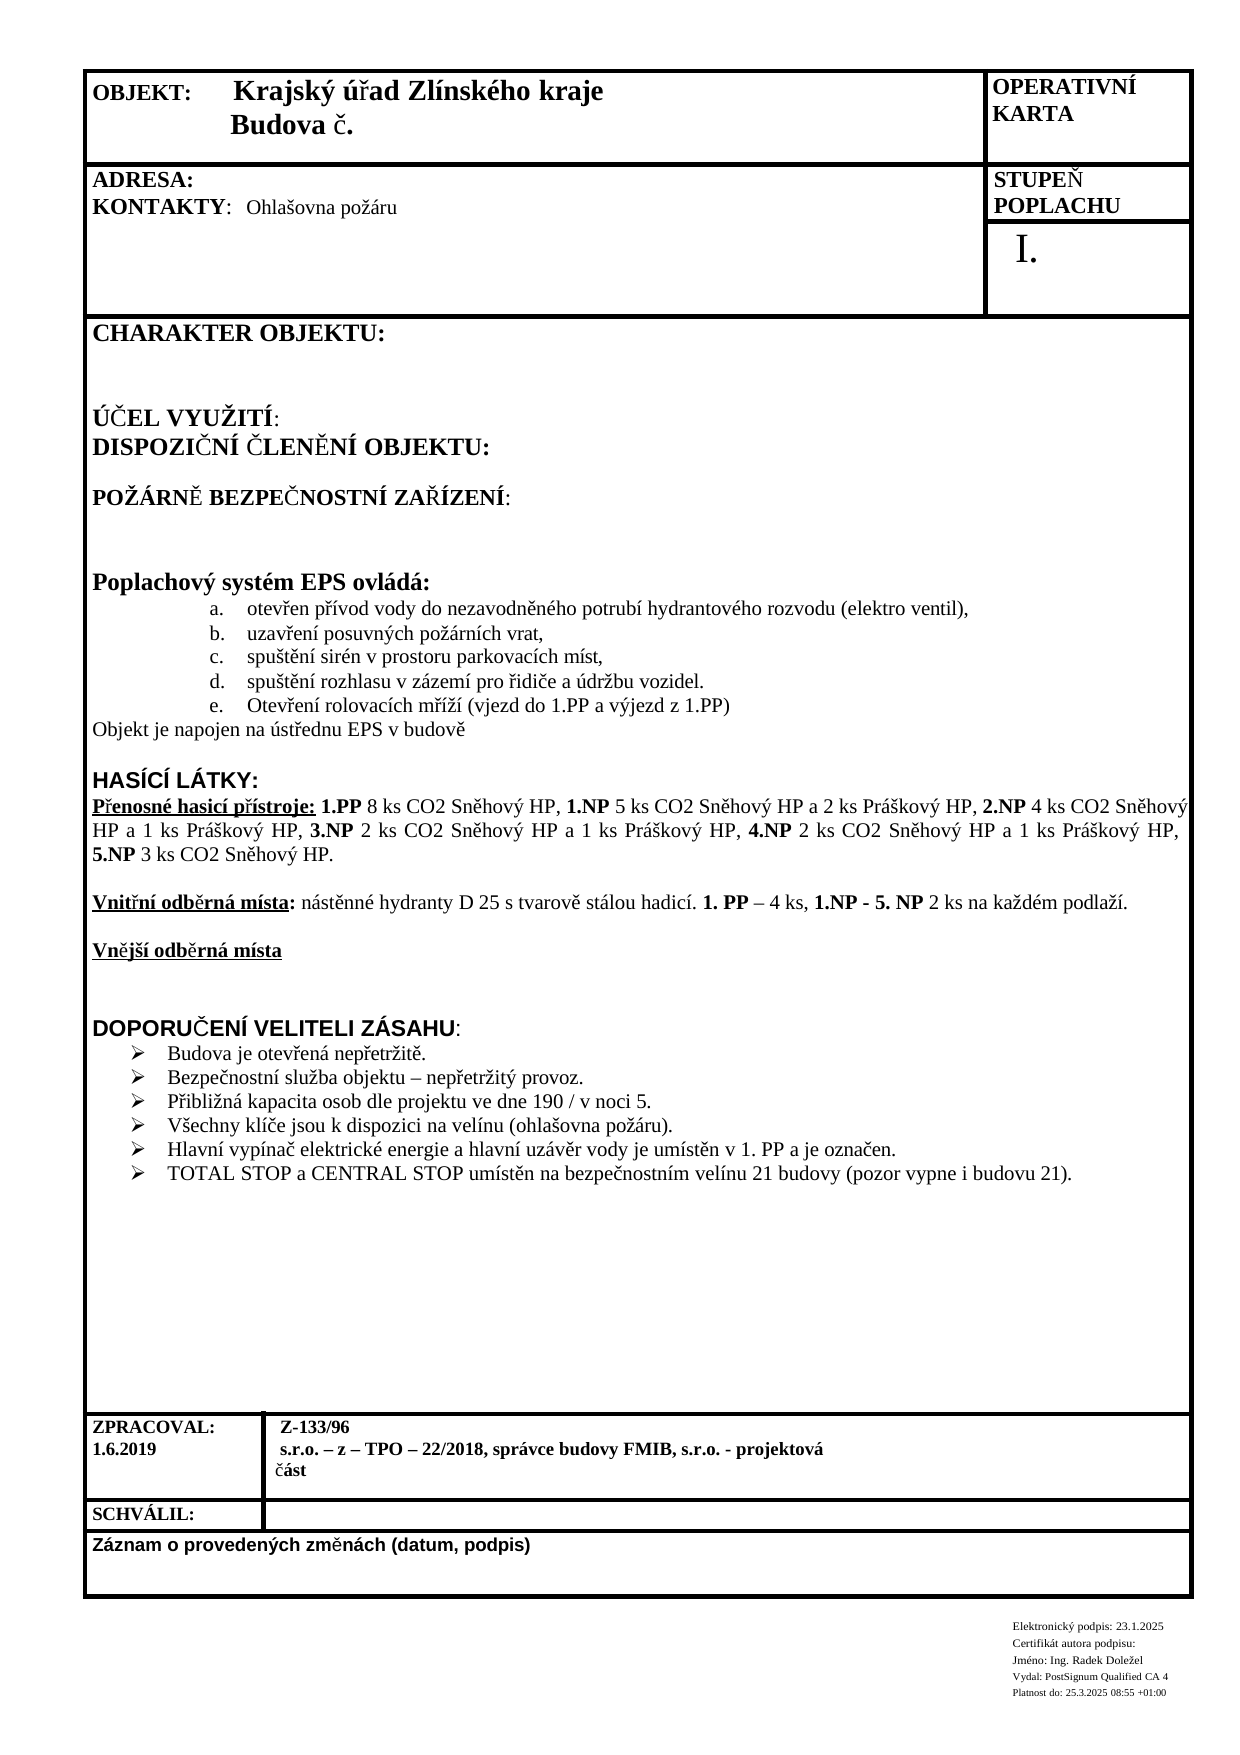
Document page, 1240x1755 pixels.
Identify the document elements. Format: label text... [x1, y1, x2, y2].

table_cell [266, 1502, 1189, 1529]
table_header OPERATIVNÍ KARTA [988, 73, 1189, 162]
table_cell I. [988, 224, 1189, 314]
text Elektronický podpis: 23.1.2025 Certifikát autora podpisu: Jméno: Ing. Radek Doležel Vydal: PostSignum Qualified CA 4 Platnost do: 25.3.2025 08:55 +01:00 [1012, 1620, 1168, 1698]
table_header OBJEKT: Krajský úřad Zlínského kraje Budova č. [87, 73, 983, 162]
table_cell Z-133/96 s.r.o. – z – TPO – 22/2018, správce budovy FMIB, s.r.o. - projektová část [266, 1416, 1189, 1498]
table_cell ZPRACOVAL: 1.6.2019 [87, 1416, 261, 1498]
table_cell Záznam o provedených změnách (datum, podpis) [87, 1533, 1189, 1594]
table_cell CHARAKTER OBJEKTU: ÚČEL VYUŽITÍ: DISPOZIČNÍ ČLENĚNÍ OBJEKTU: POŽÁRNĚ BEZPEČNOSTNÍ ZAŘÍZENÍ: Poplachový systém EPS ovládá: otevřen přívod vody do nezavodněného potrubí hydrantového rozvodu (elektro ventil), uzavření posuvných požárních vrat, spuštění sirén v prostoru parkovacích míst, spuštění rozhlasu v zázemí pro řidiče a údržbu vozidel. Otevření rolovacích mříží (vjezd do 1.PP a výjezd z 1.PP) Objekt je napojen na ústřednu EPS v budově HASÍCÍ LÁTKY: Přenosné hasicí přístroje: 1.PP 8 ks CO2 Sněhový HP, 1.NP 5 ks CO2 Sněhový HP a 2 ks Práškový HP, 2.NP 4 ks CO2 Sněhový HP a 1 ks Práškový HP, 3.NP 2 ks CO2 Sněhový HP a 1 ks Práškový HP, 4.NP 2 ks CO2 Sněhový HP a 1 ks Práškový HP, 5.NP 3 ks CO2 Sněhový HP. Vnitřní odběrná místa: nástěnné hydranty D 25 s tvarově stálou hadicí. 1. PP – 4 ks, 1.NP - 5. NP 2 ks na každém podlaží. Vnější odběrná místa DOPORUČENÍ VELITELI ZÁSAHU: Budova je otevřená nepřetržitě. Bezpečnostní služba objektu – nepřetržitý provoz. Přibližná kapacita osob dle projektu ve dne 190 / v noci 5. Všechny klíče jsou k dispozici na velínu (ohlašovna požáru). Hlavní vypínač elektrické energie a hlavní uzávěr vody je umístěn v 1. PP a je označen. TOTAL STOP a CENTRAL STOP umístěn na bezpečnostním velínu 21 budovy (pozor vypne i budovu 21). [87, 319, 1189, 1411]
table_cell SCHVÁLIL: [87, 1502, 261, 1529]
table_cell ADRESA: KONTAKTY: Ohlašovna požáru [87, 167, 983, 314]
table_cell STUPEŇ POPLACHU [988, 167, 1189, 219]
